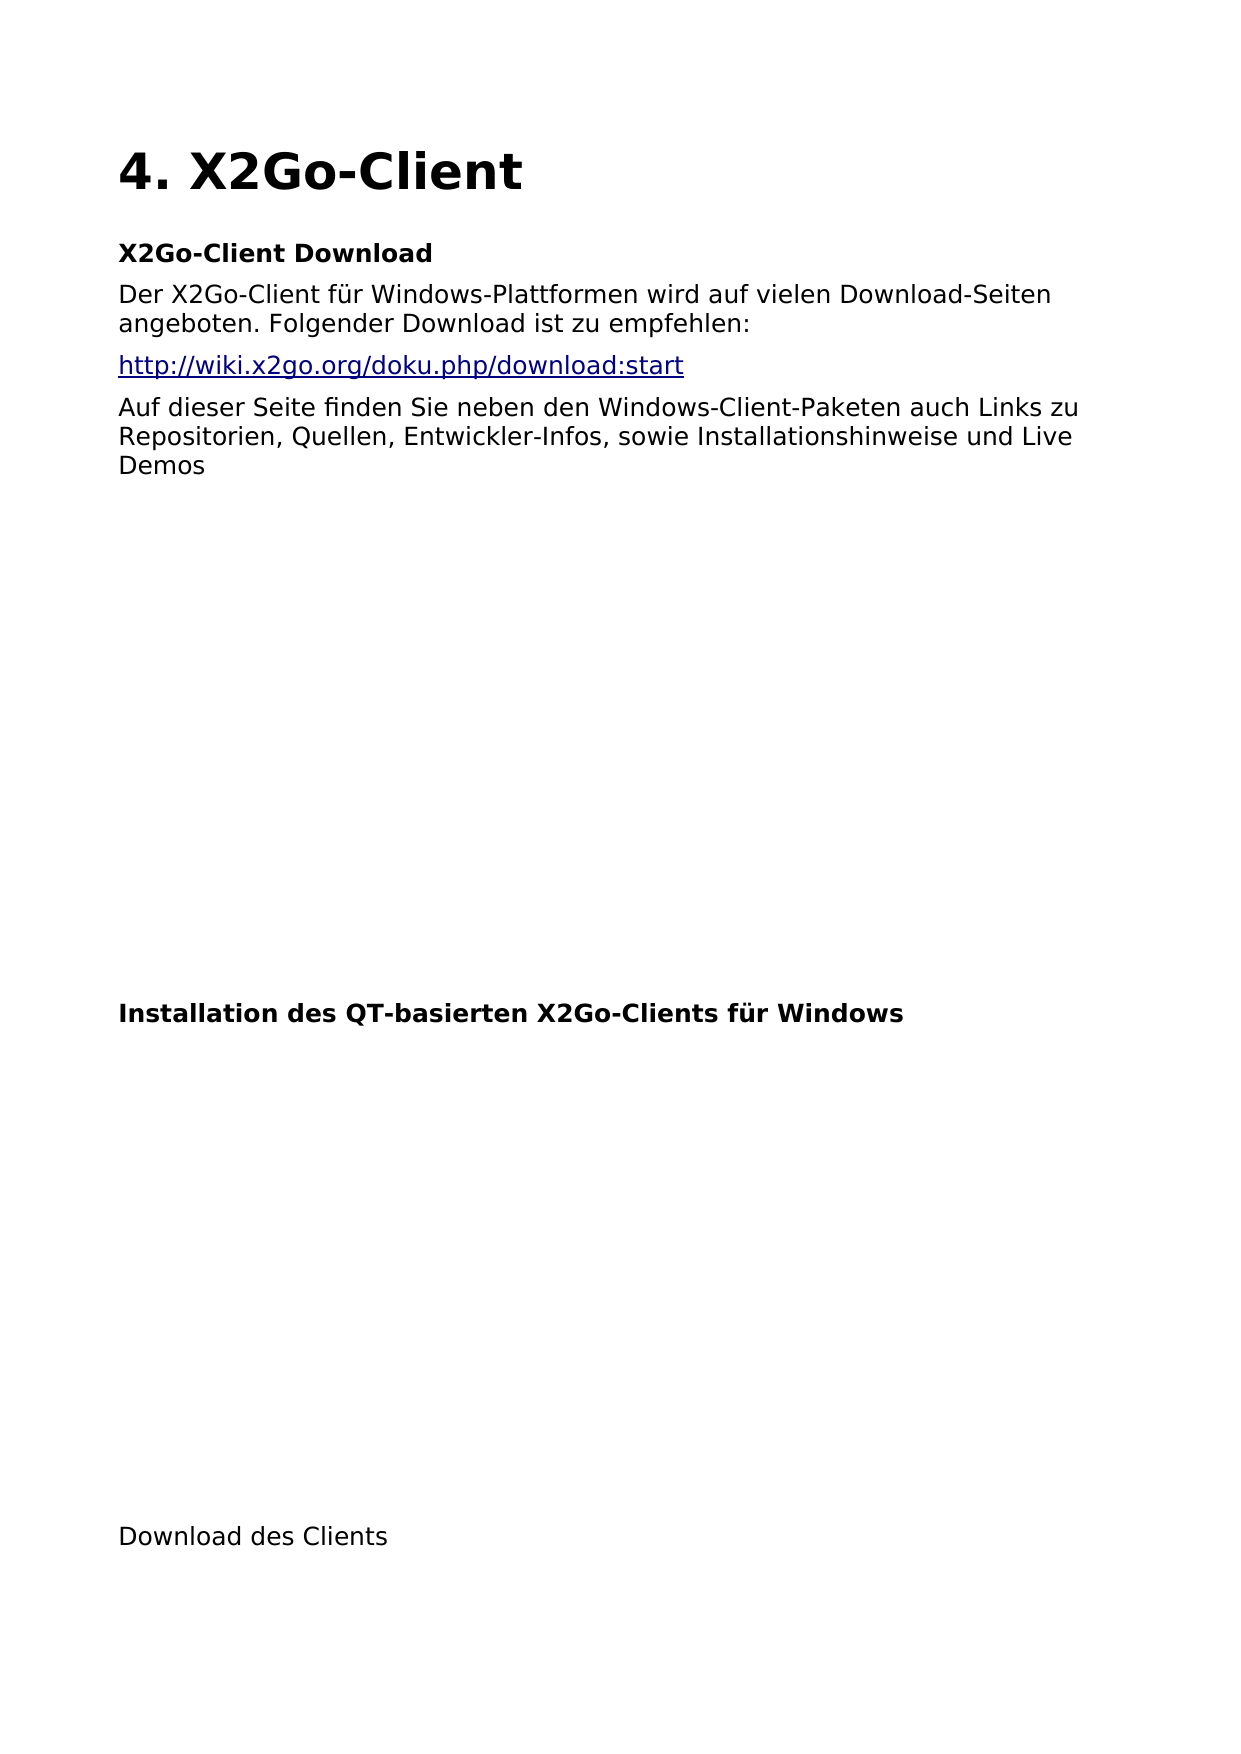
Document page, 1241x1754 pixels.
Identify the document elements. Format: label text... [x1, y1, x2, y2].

subtitle X2Go-Client Download [118, 239, 1122, 268]
subtitle Installation des QT-basierten X2Go-Clients für Windows [118, 999, 1122, 1028]
text http://wiki.x2go.org/doku.php/download:start [118, 351, 1122, 381]
text Download des Clients [118, 1522, 1122, 1551]
text Der X2Go-Client für Windows-Plattformen wird auf vielen Download-Seiten angeboten. Folgender Download ist zu empfehlen: [118, 281, 1122, 339]
text Auf dieser Seite finden Sie neben den Windows-Client-Paketen auch Links zu Repositorien, Quellen, Entwickler-Infos, sowie Installationshinweise und Live Demos [118, 393, 1122, 481]
subtitle 4. X2Go-Client [118, 143, 1122, 201]
